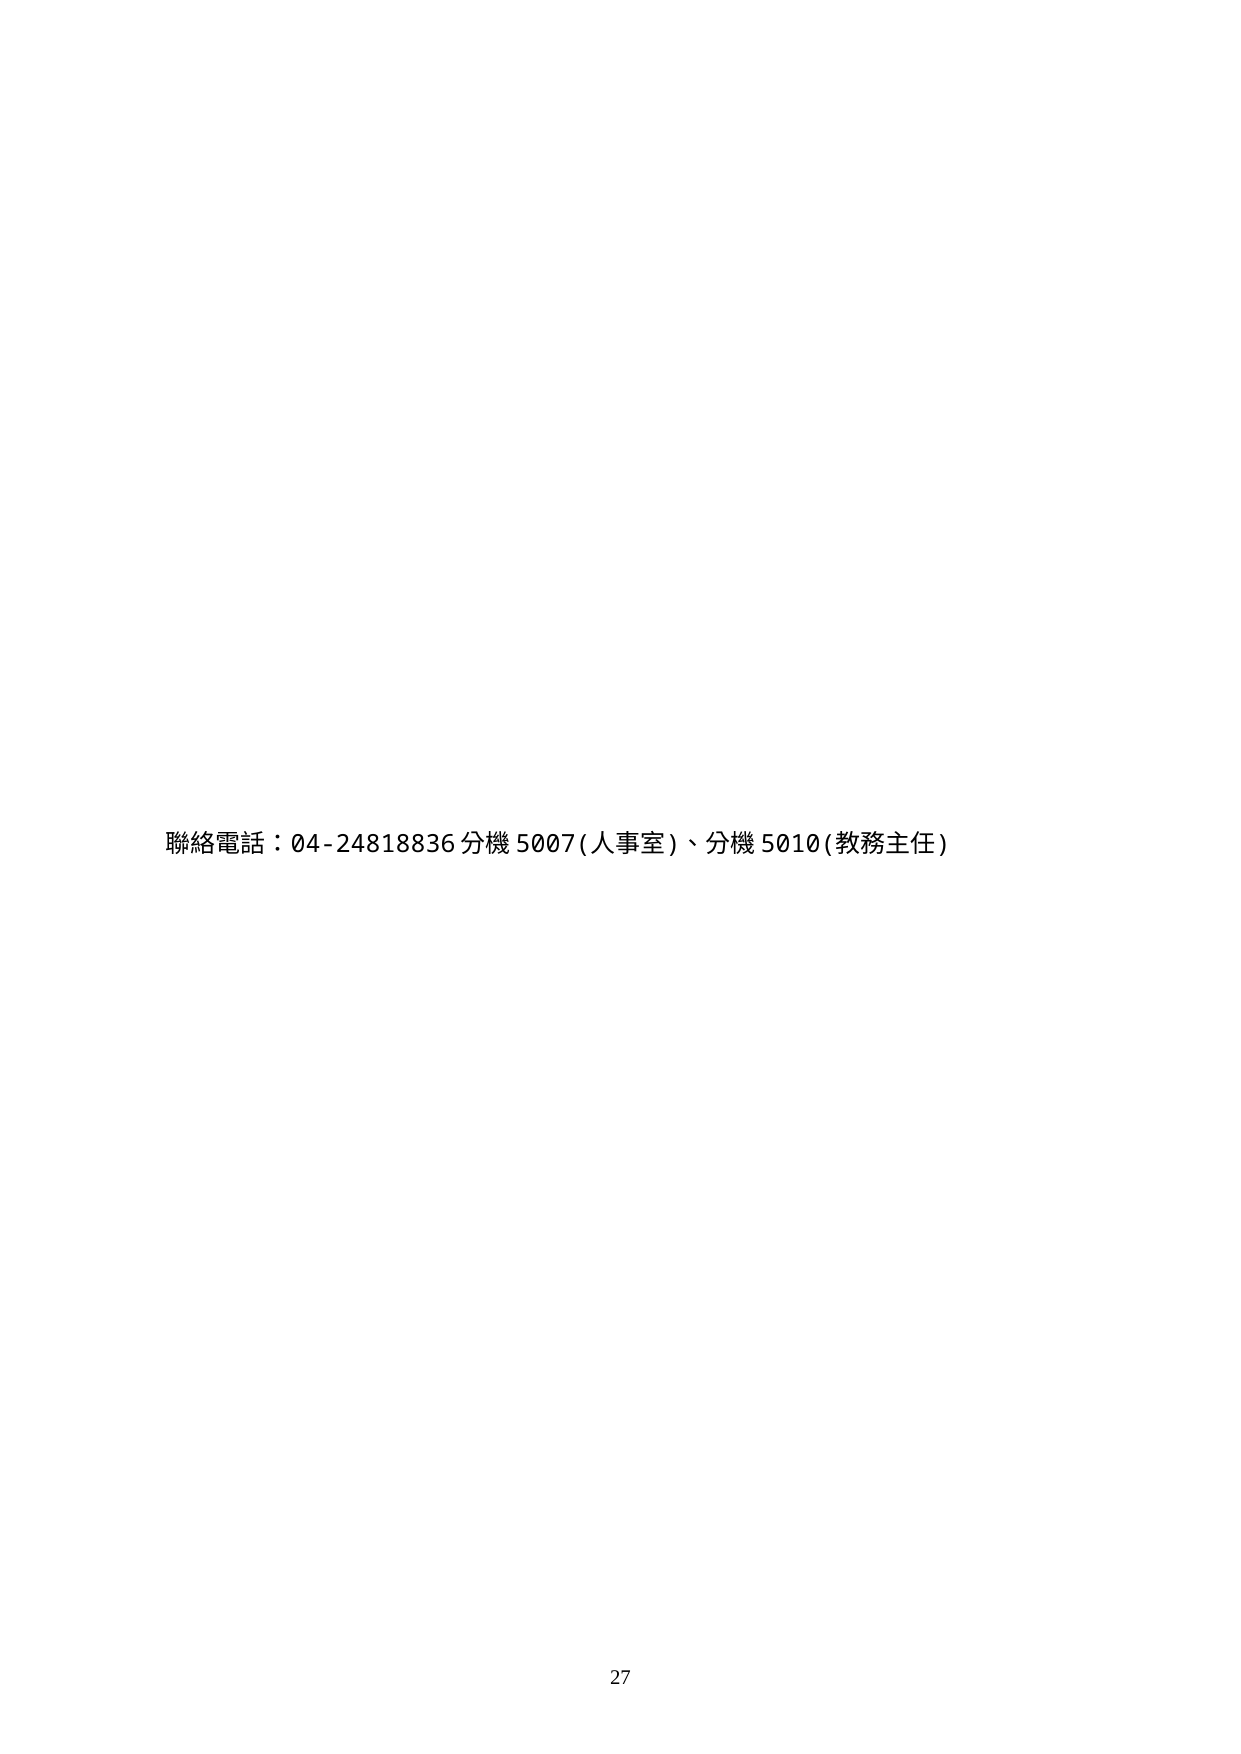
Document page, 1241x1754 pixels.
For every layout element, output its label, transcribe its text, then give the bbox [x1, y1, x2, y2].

text 聯絡電話：04-24818836分機5007(人事室)、分機5010(教務主任) [156, 800, 1134, 862]
